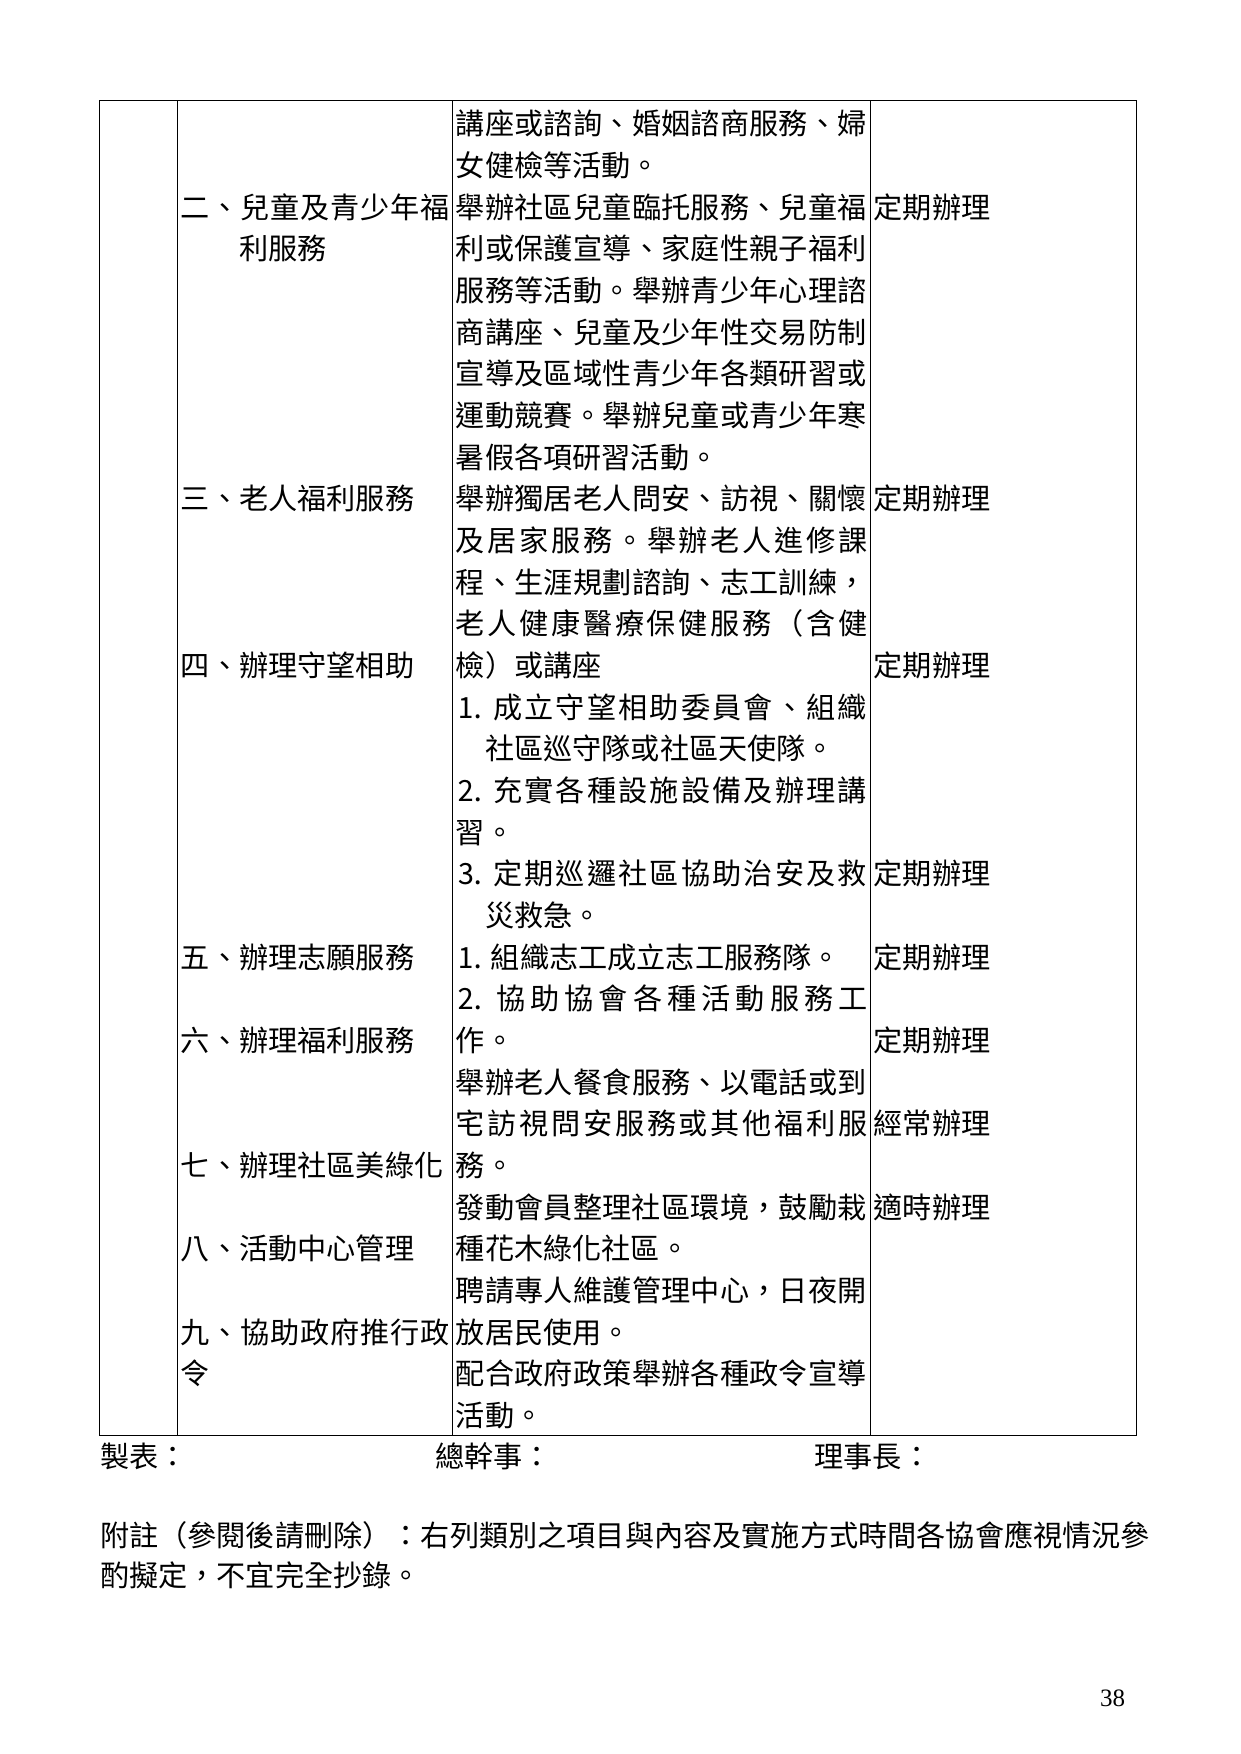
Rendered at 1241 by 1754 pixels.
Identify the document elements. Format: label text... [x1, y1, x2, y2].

table_cell 定期辦理 定期辦理 定期辦理 定期辦理 定期辦理 定期辦理 經常辦理 適時辦理 [871, 101, 1136, 1435]
text 製表： 總幹事： 理事長： [100, 1436, 1162, 1475]
table_cell [100, 101, 177, 1435]
table_cell 二、兒童及青少年福利服務 三、老人福利服務 四、辦理守望相助 五、辦理志願服務 六、辦理福利服務 七、辦理社區美綠化 八、活動中心管理 九、協助政府推行政令 [178, 101, 452, 1435]
text 附註（參閱後請刪除）：右列類別之項目與內容及實施方式時間各協會應視情況參酌擬定，不宜完全抄錄。 [100, 1515, 1162, 1594]
table_cell 講座或諮詢、婚姻諮商服務、婦女健檢等活動。 舉辦社區兒童臨托服務、兒童福利或保護宣導、家庭性親子福利服務等活動。舉辦青少年心理諮商講座、兒童及少年性交易防制宣導及區域性青少年各類研習或運動競賽。舉辦兒童或青少年寒暑假各項研習活動。 舉辦獨居老人問安、訪視、關懷及居家服務。舉辦老人進修課程、生涯規劃諮詢、志工訓練，老人健康醫療保健服務（含健檢）或講座 ⒈成立守望相助委員會、組織社區巡守隊或社區天使隊。 ⒉充實各種設施設備及辦理講習。 ⒊定期巡邏社區協助治安及救災救急。 ⒈組織志工成立志工服務隊。 ⒉協助協會各種活動服務工作。 舉辦老人餐食服務、以電話或到宅訪視問安服務或其他福利服務。 發動會員整理社區環境，鼓勵栽種花木綠化社區。 聘請專人維護管理中心，日夜開放居民使用。 配合政府政策舉辦各種政令宣導活動。 [453, 101, 870, 1435]
